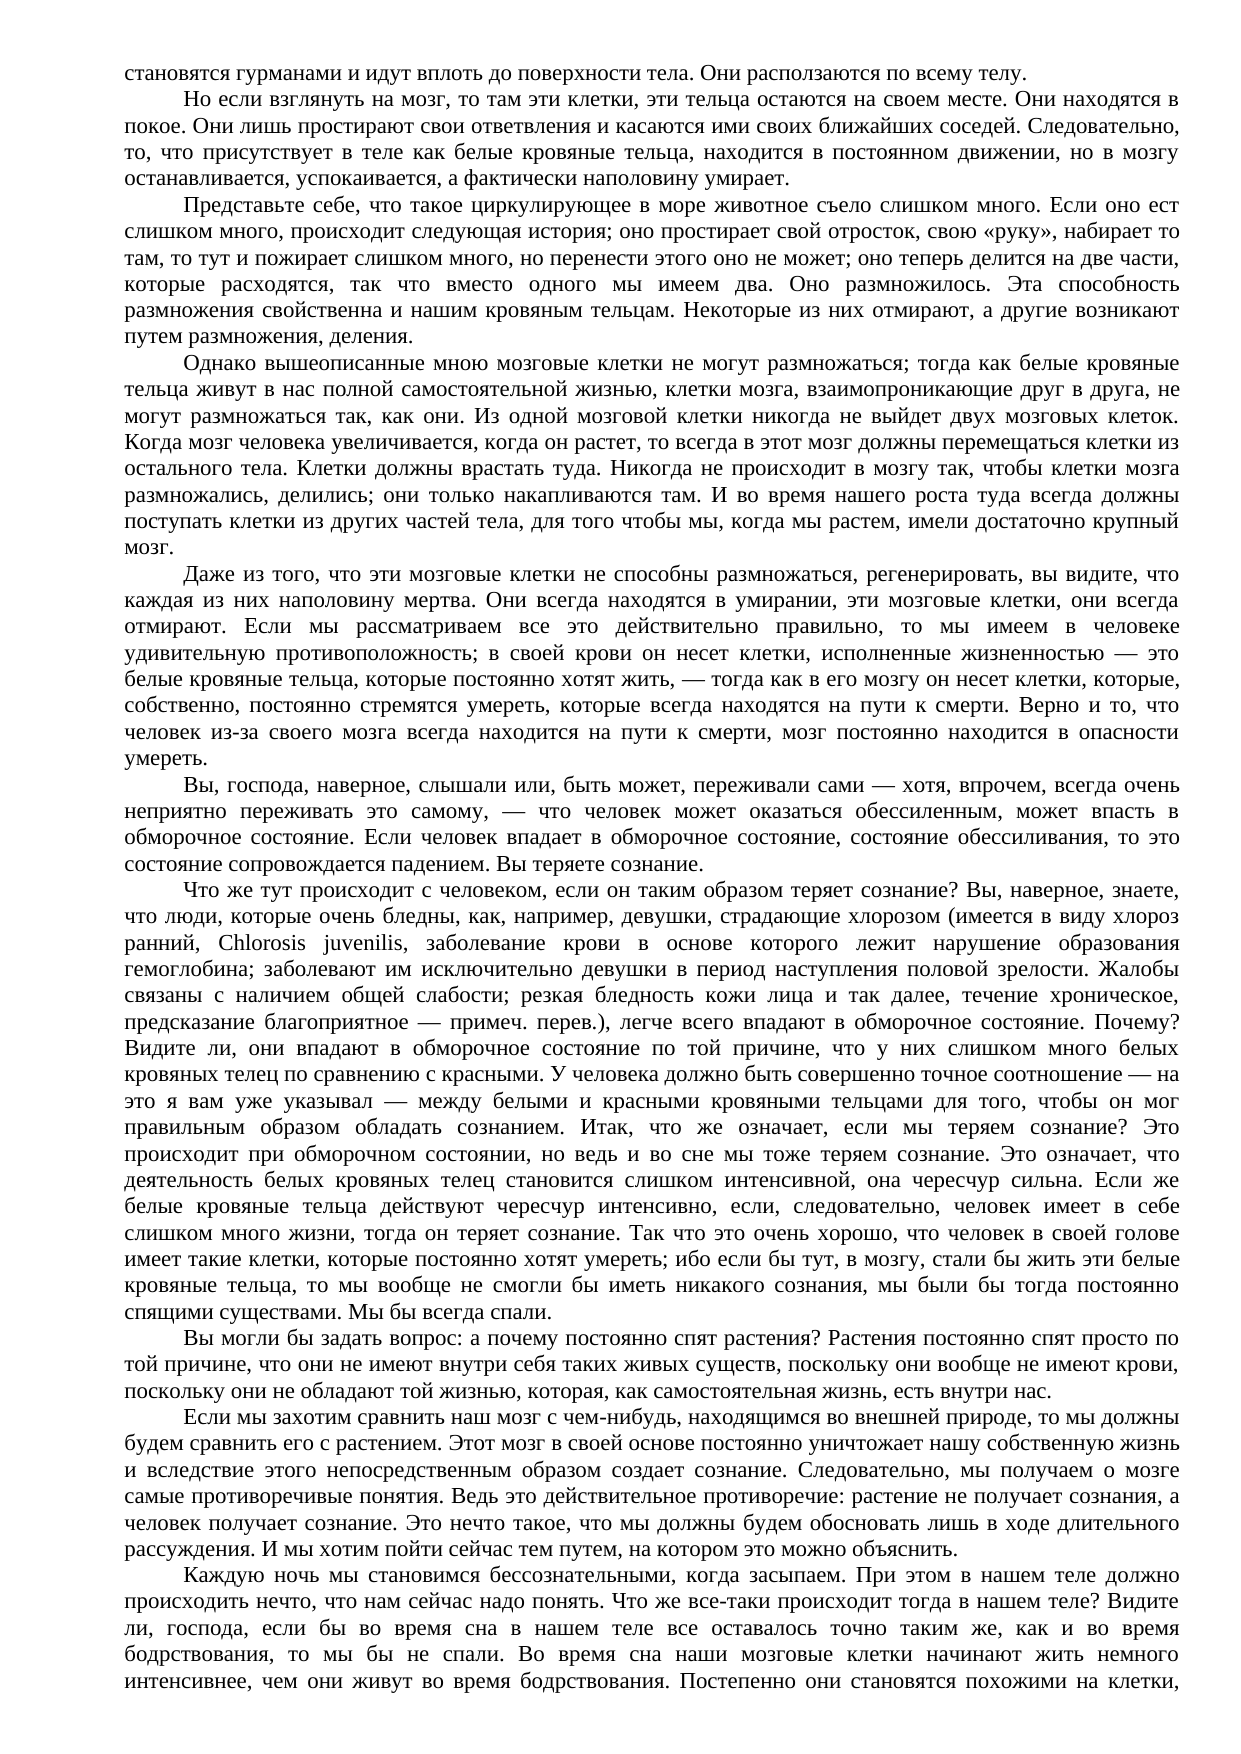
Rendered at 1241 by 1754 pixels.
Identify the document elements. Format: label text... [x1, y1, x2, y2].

text Но если взглянуть на мозг, то там эти клетки, эти тельца остаются на своем месте. Они находятся в покое. Они лишь простирают свои ответвления и касаются ими своих ближайших соседей. Следовательно, то, что присутствует в теле как белые кровяные тельца, находится в постоянном движении, но в мозгу останавливается, успокаивается, а фактически наполовину умирает. [124, 85, 1181, 191]
text Вы, господа, наверное, слышали или, быть может, переживали сами — хотя, впрочем, всегда очень неприятно переживать это самому, — что человек может оказаться обессиленным, может впасть в обморочное состояние. Если человек впадает в обморочное состояние, состояние обессиливания, то это состояние сопровождается падением. Вы теряете сознание. [124, 771, 1181, 876]
text Что же тут происходит с человеком, если он таким образом теряет сознание? Вы, наверное, знаете, что люди, которые очень бледны, как, например, девушки, страдающие хлорозом (имеется в виду хлороз ранний, Chlorosis juvenilis, заболевание крови в основе которого лежит нарушение образования гемоглобина; заболевают им исключительно девушки в период наступления половой зрелости. Жалобы связаны с наличием общей слабости; резкая бледность кожи лица и так далее, течение хроническое, предсказание благоприятное — примеч. перев.), легче всего впадают в обморочное состояние. Почему? Видите ли, они впадают в обморочное состояние по той причине, что у них слишком много белых кровяных телец по сравнению с красными. У человека должно быть совершенно точное соотношение — на это я вам уже указывал — между белыми и красными кровяными тельцами для того, чтобы он мог правильным образом обладать сознанием. Итак, что же означает, если мы теряем сознание? Это происходит при обморочном состоянии, но ведь и во сне мы тоже теряем сознание. Это означает, что деятельность белых кровяных телец становится слишком интенсивной, она чересчур сильна. Если же белые кровяные тельца действуют чересчур интенсивно, если, следовательно, человек имеет в себе слишком много жизни, тогда он теряет сознание. Так что это очень хорошо, что человек в своей голове имеет такие клетки, которые постоянно хотят умереть; ибо если бы тут, в мозгу, стали бы жить эти белые кровяные тельца, то мы вообще не смогли бы иметь никакого сознания, мы были бы тогда постоянно спящими существами. Мы бы всегда спали. [124, 876, 1181, 1324]
text становятся гурманами и идут вплоть до поверхности тела. Они расползаются по всему телу. [124, 59, 1181, 85]
text Однако вышеописанные мною мозговые клетки не могут размножаться; тогда как белые кровяные тельца живут в нас полной самостоятельной жизнью, клетки мозга, взаимопроникающие друг в друга, не могут размножаться так, как они. Из одной мозговой клетки никогда не выйдет двух мозговых клеток. Когда мозг человека увеличивается, когда он растет, то всегда в этот мозг должны перемещаться клетки из остального тела. Клетки должны врастать туда. Никогда не происходит в мозгу так, чтобы клетки мозга размножались, делились; они только накапливаются там. И во время нашего роста туда всегда должны поступать клетки из других частей тела, для того чтобы мы, когда мы растем, имели достаточно крупный мозг. [124, 349, 1181, 560]
text Если мы захотим сравнить наш мозг с чем-нибудь, находящимся во внешней природе, то мы должны будем сравнить его с растением. Этот мозг в своей основе постоянно уничтожает нашу собственную жизнь и вследствие этого непосредственным образом создает сознание. Следовательно, мы получаем о мозге самые противоречивые понятия. Ведь это действительное противоречие: растение не получает сознания, а человек получает сознание. Это нечто такое, что мы должны будем обосновать лишь в ходе длительного рассуждения. И мы хотим пойти сейчас тем путем, на котором это можно объяснить. [124, 1403, 1181, 1561]
text Даже из того, что эти мозговые клетки не способны размножаться, регенерировать, вы видите, что каждая из них наполовину мертва. Они всегда находятся в умирании, эти мозговые клетки, они всегда отмирают. Если мы рассматриваем все это действительно правильно, то мы имеем в человеке удивительную противоположность; в своей крови он несет клетки, исполненные жизненностью — это белые кровяные тельца, которые постоянно хотят жить, — тогда как в его мозгу он несет клетки, которые, собственно, постоянно стремятся умереть, которые всегда находятся на пути к смерти. Верно и то, что человек из-за своего мозга всегда находится на пути к смерти, мозг постоянно находится в опасности умереть. [124, 560, 1181, 771]
text Представьте себе, что такое циркулирующее в море животное съело слишком много. Если оно ест слишком много, происходит следующая история; оно простирает свой отросток, свою «руку», набирает то там, то тут и пожирает слишком много, но перенести этого оно не может; оно теперь делится на две части, которые расходятся, так что вместо одного мы имеем два. Оно размножилось. Эта способность размножения свойственна и нашим кровяным тельцам. Некоторые из них отмирают, а другие возникают путем размножения, деления. [124, 191, 1181, 349]
text Каждую ночь мы становимся бессознательными, когда засыпаем. При этом в нашем теле должно происходить нечто, что нам сейчас надо понять. Что же все-таки происходит тогда в нашем теле? Видите ли, господа, если бы во время сна в нашем теле все оставалось точно таким же, как и во время бодрствования, то мы бы не спали. Во время сна наши мозговые клетки начинают жить немного интенсивнее, чем они живут во время бодрствования. Постепенно они становятся похожими на клетки, [124, 1561, 1181, 1693]
text Вы могли бы задать вопрос: а почему постоянно спят растения? Растения постоянно спят просто по той причине, что они не имеют внутри себя таких живых существ, поскольку они вообще не имеют крови, поскольку они не обладают той жизнью, которая, как самостоятельная жизнь, есть внутри нас. [124, 1324, 1181, 1403]
